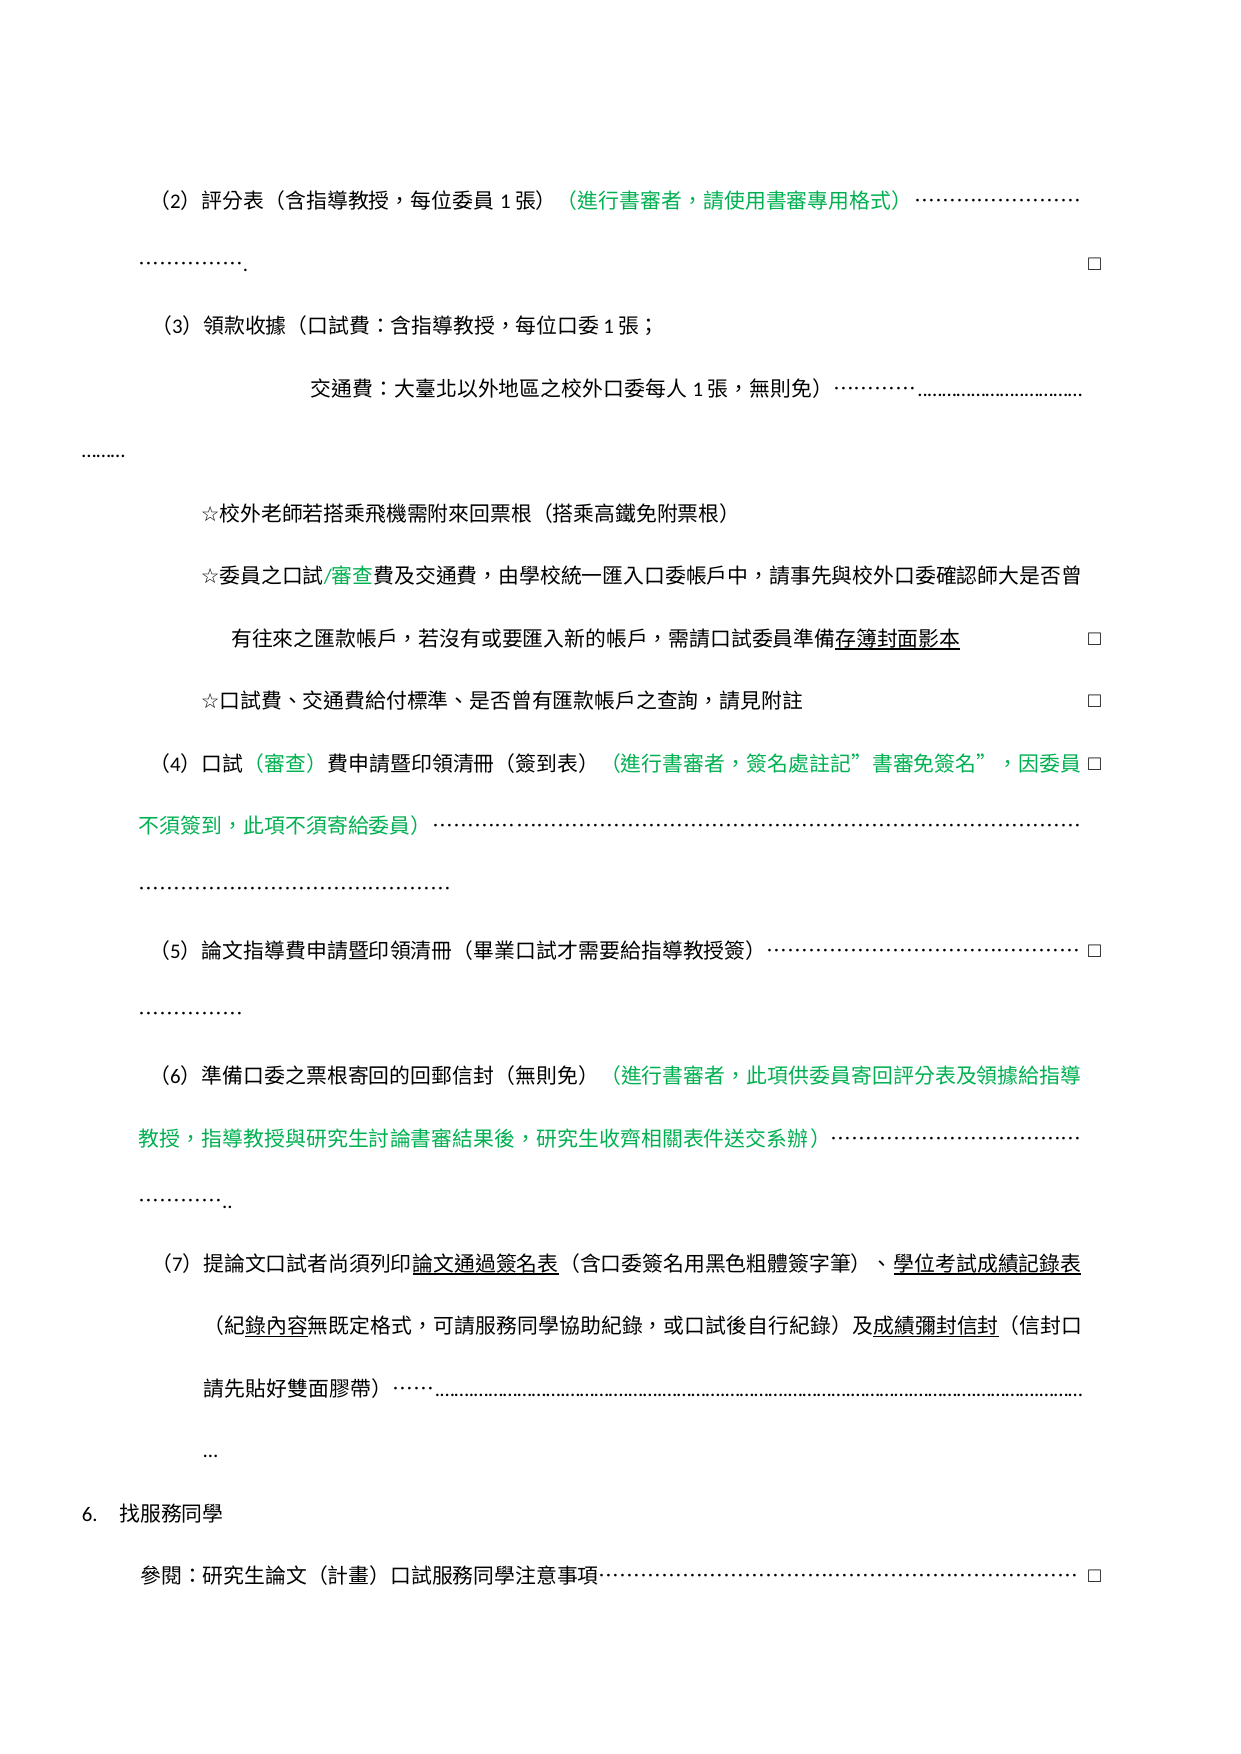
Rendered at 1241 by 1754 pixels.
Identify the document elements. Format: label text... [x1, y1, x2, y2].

table_cell □ □ □ □ □ [1085, 158, 1161, 1471]
table_cell （2）評分表（含指導教授，每位委員1張）（進行書審者，請使用書審專用格式）…………………………………. （3）領款收據（口試費：含指導教授，每位口委1張； 交通費：大臺北以外地區之校外口委每人1張，無則免）…………..………………..………………… ☆校外老師若搭乘飛機需附來回票根（搭乘高鐵免附票根） ☆委員之口試/審查費及交通費，由學校統一匯入口委帳戶中，請事先與校外口委確認師大是否曾有往來之匯款帳戶，若沒有或要匯入新的帳戶，需請口試委員準備存簿封面影本 ☆口試費、交通費給付標準、是否曾有匯款帳戶之查詢，請見附註 （4）口試（審查）費申請暨印領清冊（簽到表）（進行書審者，簽名處註記”書審免簽名”，因委員不須簽到，此項不須寄給委員）………………………………………………………………………………………………………………………… （5）論文指導費申請暨印領清冊（畢業口試才需要給指導教授簽）…………………………………………………… （6）準備口委之票根寄回的回郵信封（無則免）（進行書審者，此項供委員寄回評分表及領據給指導教授，指導教授與研究生討論書審結果後，研究生收齊相關表件送交系辦）………………………………………….. （7）提論文口試者尚須列印論文通過簽名表（含口委簽名用黑色粗體簽字筆）、學位考試成績記錄表（紀錄內容無既定格式，可請服務同學協助紀錄，或口試後自行紀錄）及成績彌封信封（信封口請先貼好雙面膠帶）…….…….……………….………….…….………….………….………….………….………….………….………… [79, 158, 1085, 1471]
table_cell □ [1085, 1533, 1161, 1596]
table_cell 找服務同學 [79, 1471, 1085, 1533]
table_cell 參閱：研究生論文（計畫）口試服務同學注意事項…………………………………………………………… [79, 1533, 1085, 1596]
table_cell [1085, 1471, 1161, 1533]
